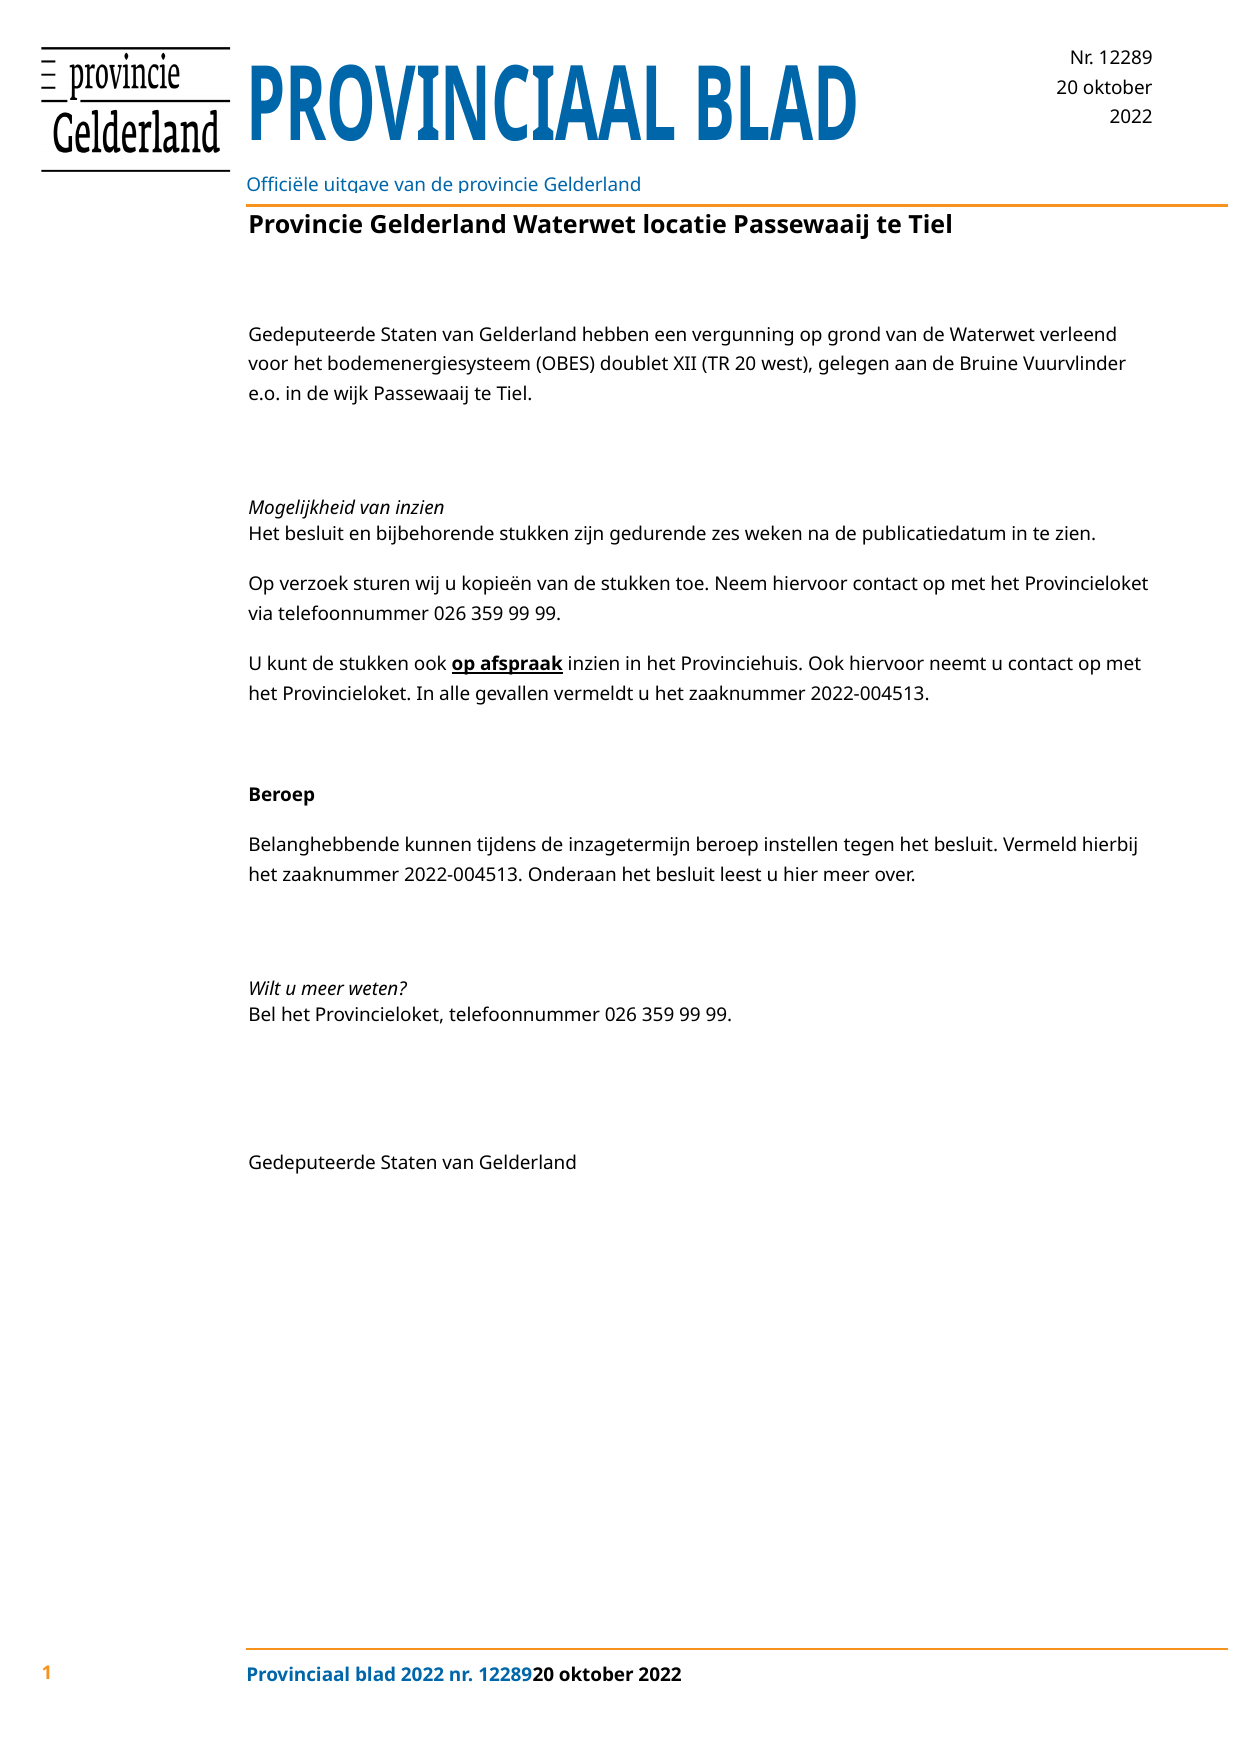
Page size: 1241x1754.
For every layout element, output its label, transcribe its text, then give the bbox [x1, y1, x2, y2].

text Provincie Gelderland Waterwet locatie Passewaaij te Tiel [248, 207, 1152, 241]
text Bel het Provincieloket, telefoonnummer 026 359 99 99. [248, 1001, 1152, 1027]
text Wilt u meer weten? [248, 975, 1152, 1001]
text U kunt de stukken ook op afspraak inzien in het Provinciehuis. Ook hiervoor neemt u contact op met het Provincieloket. In alle gevallen vermeldt u het zaaknummer 2022-004513. [248, 650, 1152, 706]
text Belanghebbende kunnen tijdens de inzagetermijn beroep instellen tegen het besluit. Vermeld hierbij het zaaknummer 2022-004513. Onderaan het besluit leest u hier meer over. [248, 831, 1152, 887]
text Het besluit en bijbehorende stukken zijn gedurende zes weken na de publicatiedatum in te zien. [248, 520, 1152, 546]
text Gedeputeerde Staten van Gelderland hebben een vergunning op grond van de Waterwet verleend voor het bodemenergiesysteem (OBES) doublet XII (TR 20 west), gelegen aan de Bruine Vuurvlinder e.o. in de wijk Passewaaij te Tiel. [248, 321, 1152, 406]
text Beroep [248, 781, 1152, 807]
text Gedeputeerde Staten van Gelderland [248, 1149, 1152, 1175]
text Op verzoek sturen wij u kopieën van de stukken toe. Neem hiervoor contact op met het Provincieloket via telefoonnummer 026 359 99 99. [248, 570, 1152, 626]
text Mogelijkheid van inzien [248, 494, 1152, 520]
picture [41, 47, 231, 172]
